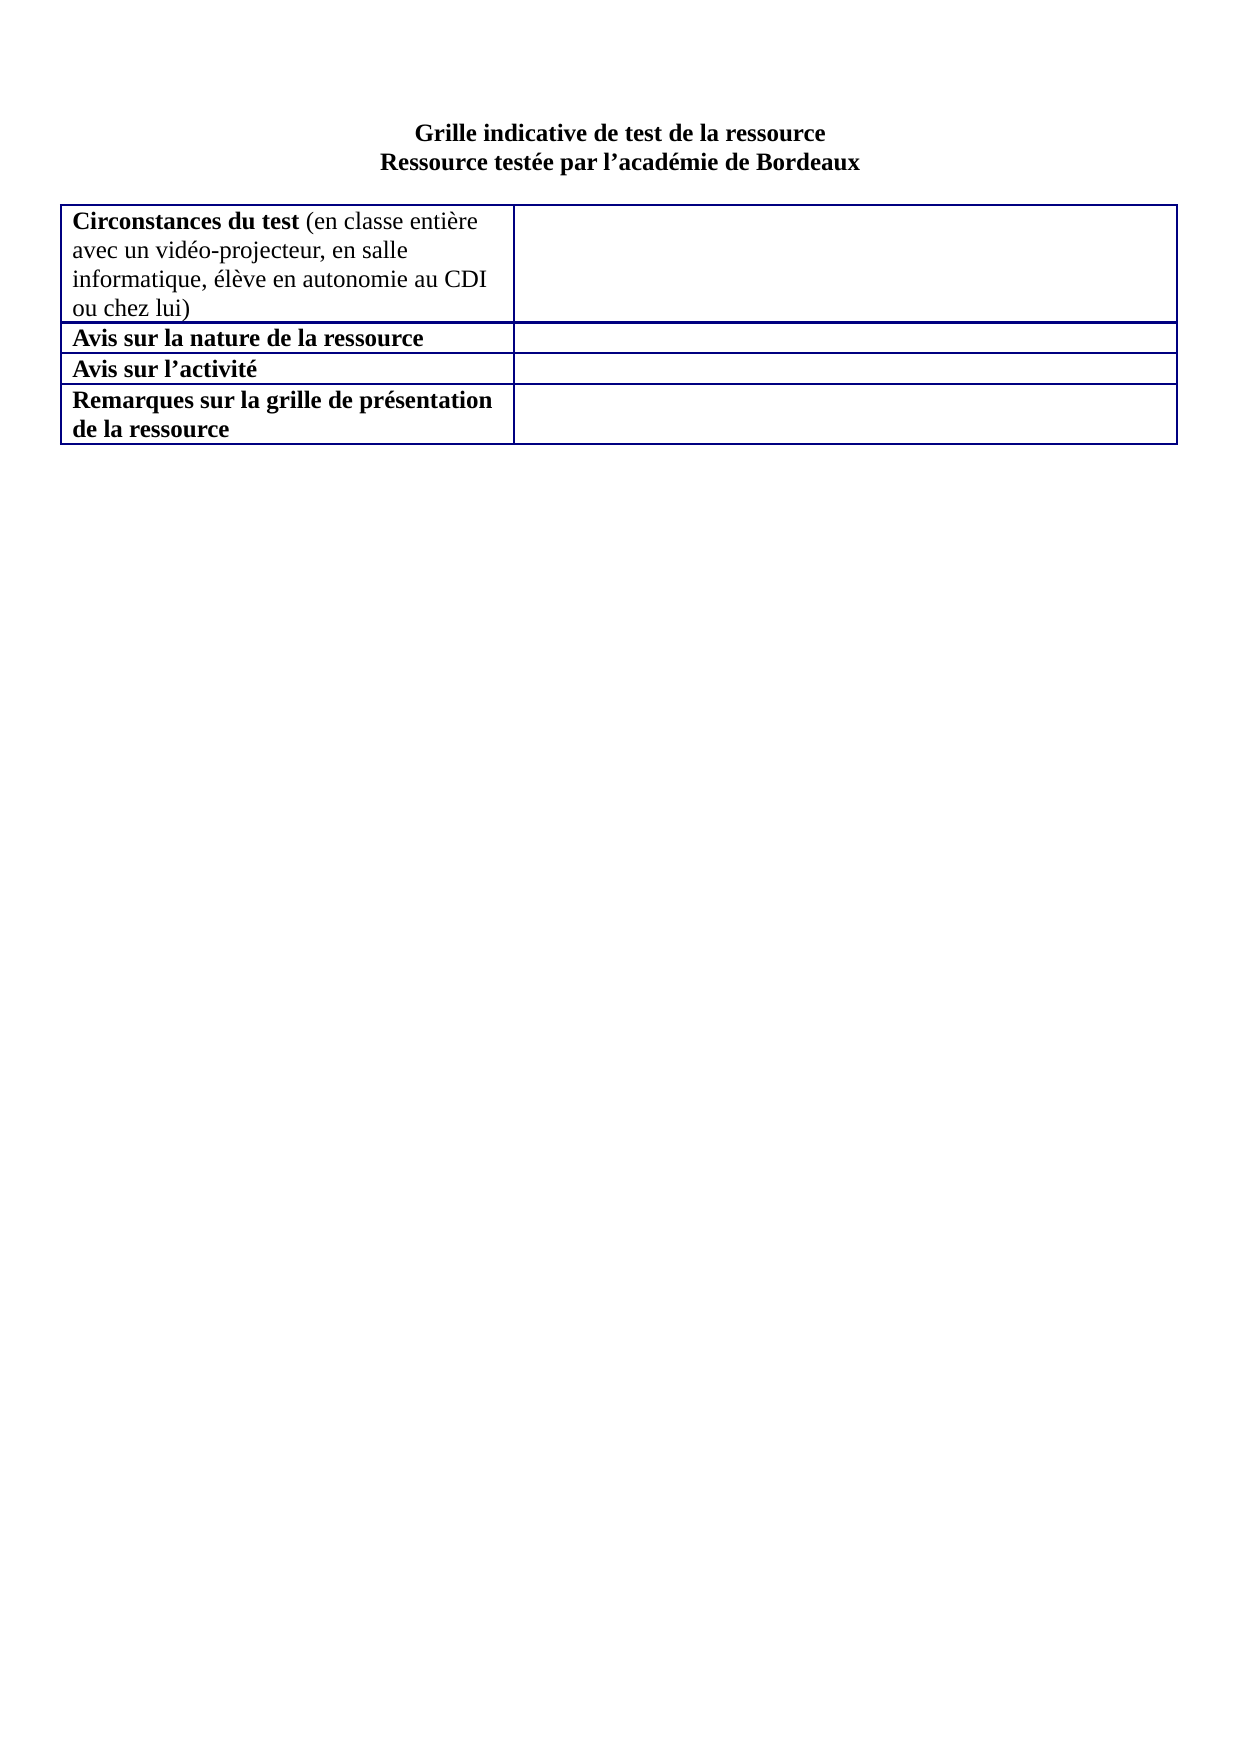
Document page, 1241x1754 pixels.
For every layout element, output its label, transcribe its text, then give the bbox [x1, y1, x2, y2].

table_cell Avis sur l’activité [62, 354, 513, 383]
table_cell [515, 324, 1176, 352]
text Grille indicative de test de la ressource [118, 118, 1122, 147]
table_cell Remarques sur la grille de présentation de la ressource [62, 385, 513, 443]
table_cell [515, 354, 1176, 383]
table_header [515, 206, 1176, 321]
text Ressource testée par l’académie de Bordeaux [118, 147, 1122, 176]
table_header Circonstances du test (en classe entière avec un vidéo-projecteur, en salle informatique, élève en autonomie au CDI ou chez lui) [62, 206, 513, 321]
table_cell [515, 385, 1176, 443]
table_cell Avis sur la nature de la ressource [62, 324, 513, 352]
